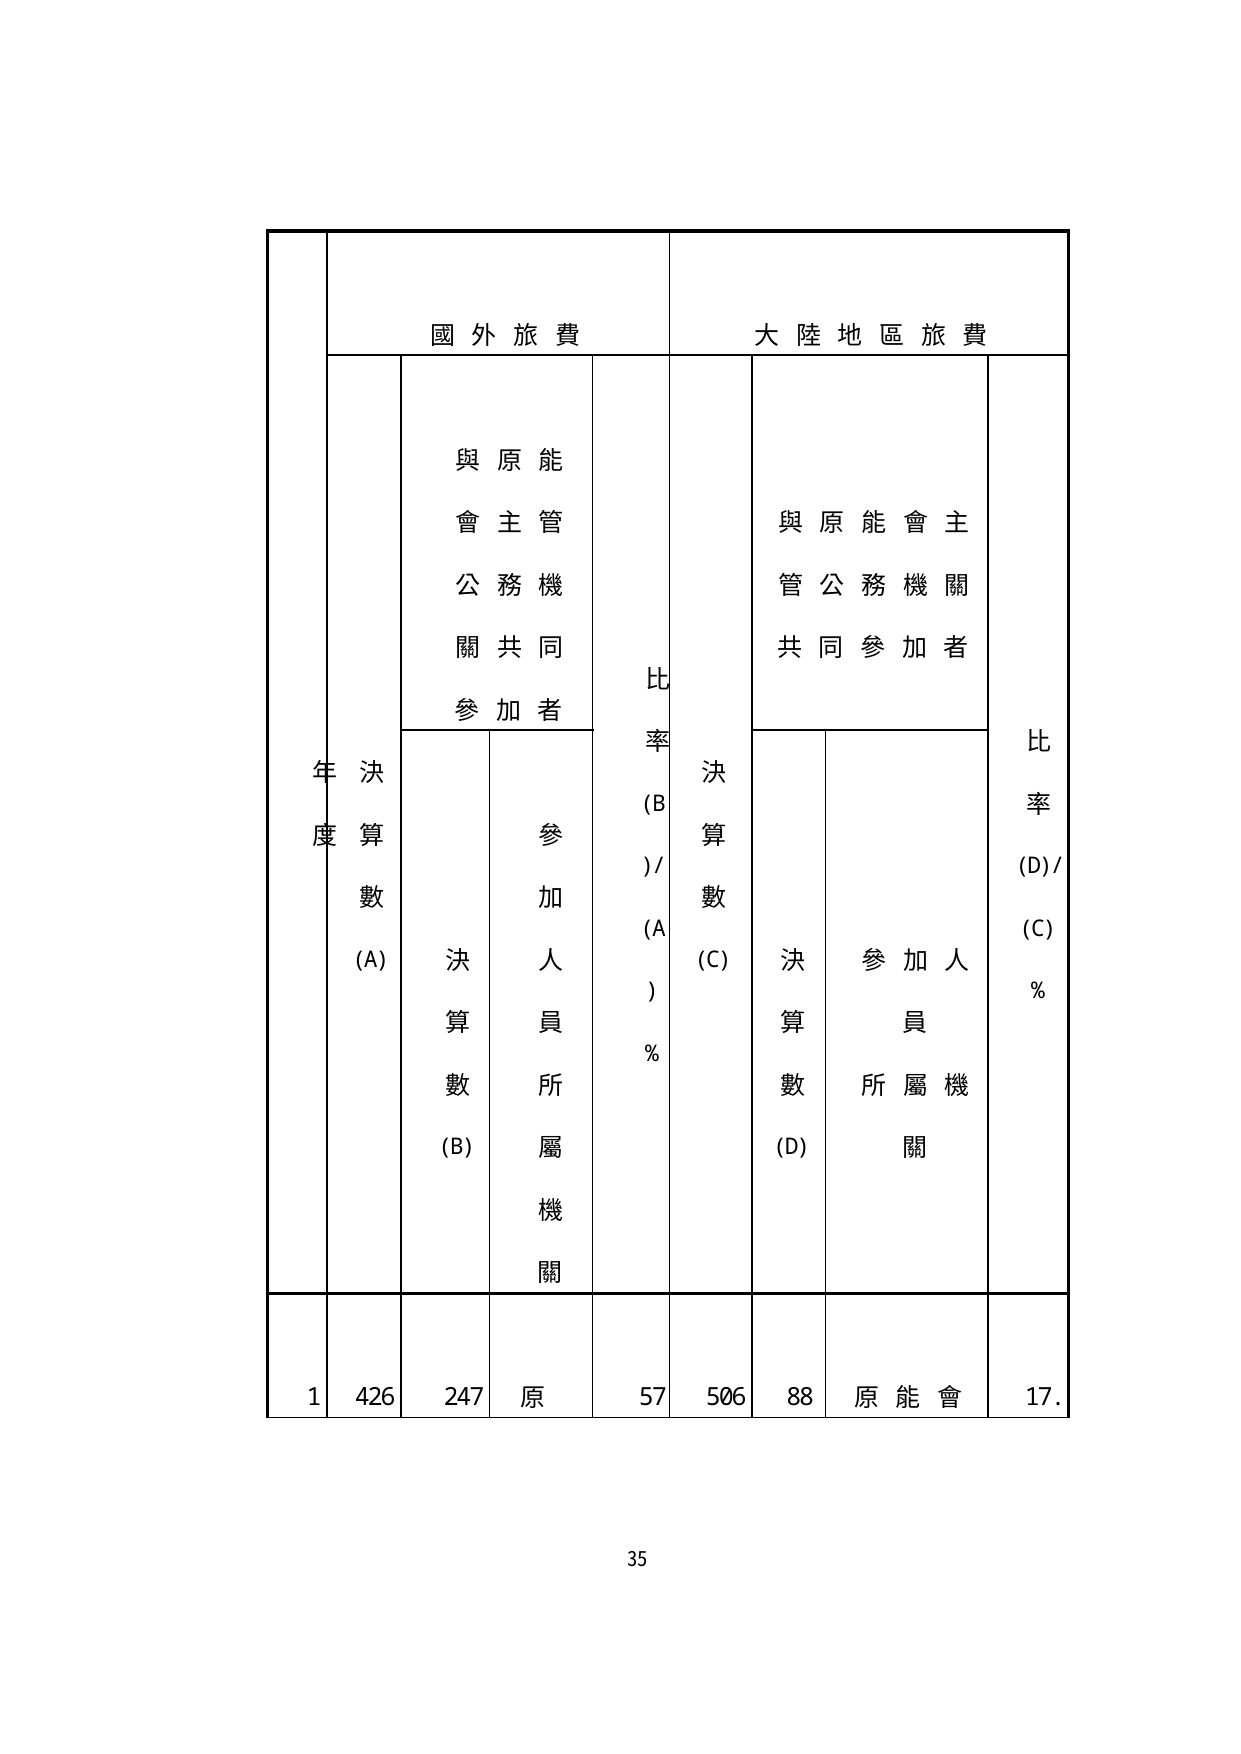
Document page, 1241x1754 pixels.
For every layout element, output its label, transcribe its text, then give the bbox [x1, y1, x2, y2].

table_cell 決算數(C) [670, 356, 751, 1292]
table_header 國外旅費 [328, 233, 669, 354]
table_cell 17. [989, 1295, 1067, 1417]
table_cell 比率(B)/(A) % [593, 356, 669, 1292]
table_cell 426 [328, 1295, 400, 1417]
table_cell 247 [402, 1295, 489, 1417]
table_cell 與原能會主管公務機關共同參加者 [753, 356, 987, 729]
table_cell 比率(D)/(C) % [989, 356, 1067, 1292]
table_cell 參加人員 所屬機關 [826, 731, 987, 1292]
table_cell 決算數(B) [402, 731, 489, 1292]
table_cell 原能會 [826, 1295, 987, 1417]
table_cell 決算數(A) [328, 356, 400, 1292]
table_cell 決算數(D) [753, 731, 825, 1292]
table_header 大陸地區旅費 [670, 233, 1067, 354]
table_cell 與原能會主管公務機關共同參加者 [402, 356, 592, 729]
table_cell 參加人員所屬機關 [490, 731, 592, 1292]
table_cell 506 [670, 1295, 751, 1417]
table_cell 88 [753, 1295, 825, 1417]
table_header 年度 [269, 233, 326, 1292]
table_cell 57 [593, 1295, 669, 1417]
table_cell 1 [269, 1295, 326, 1417]
table_cell 原 [490, 1295, 592, 1417]
